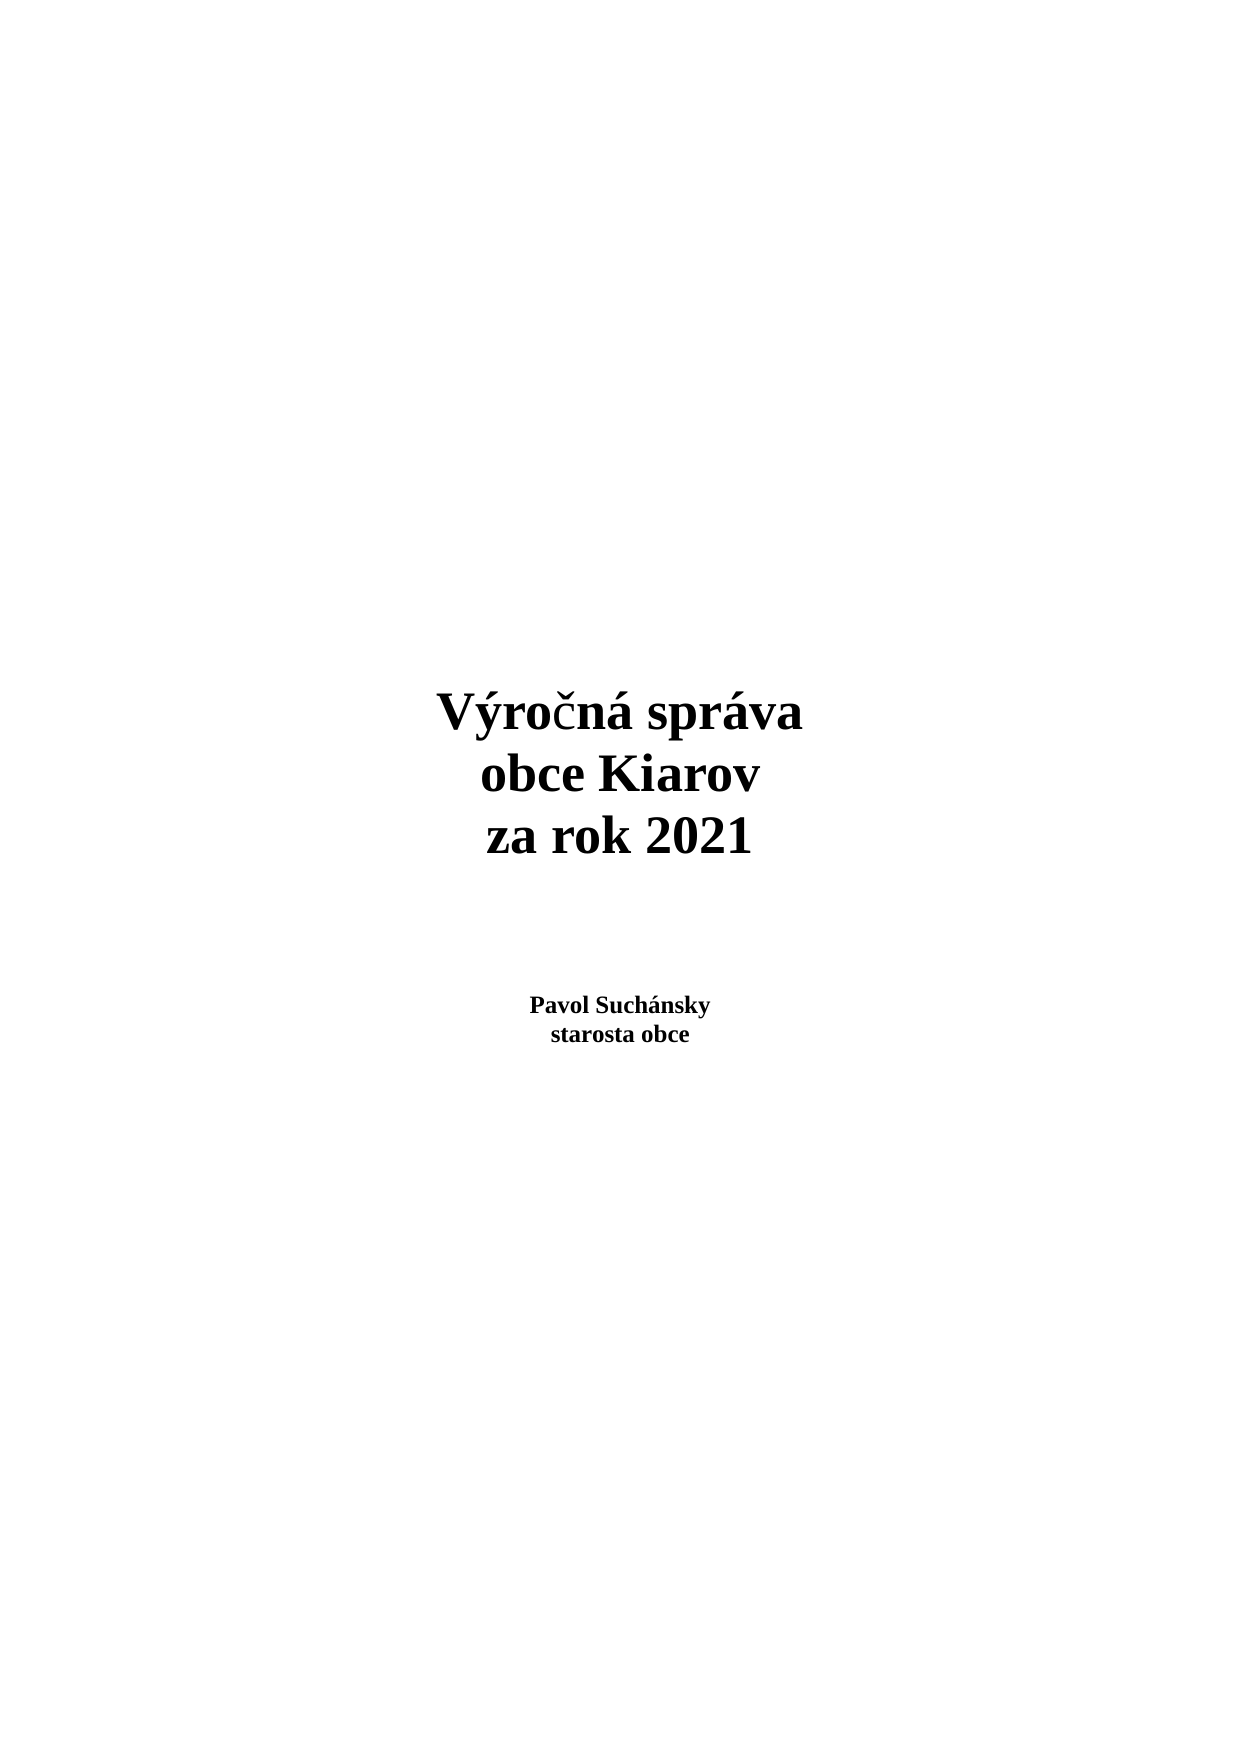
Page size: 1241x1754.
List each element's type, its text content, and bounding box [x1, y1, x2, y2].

text za rok 2021 [118, 803, 1122, 866]
text Výročná správa [118, 679, 1122, 741]
text starosta obce [118, 1019, 1122, 1048]
text obce Kiarov [118, 741, 1122, 803]
text Pavol Suchánsky [118, 990, 1122, 1019]
